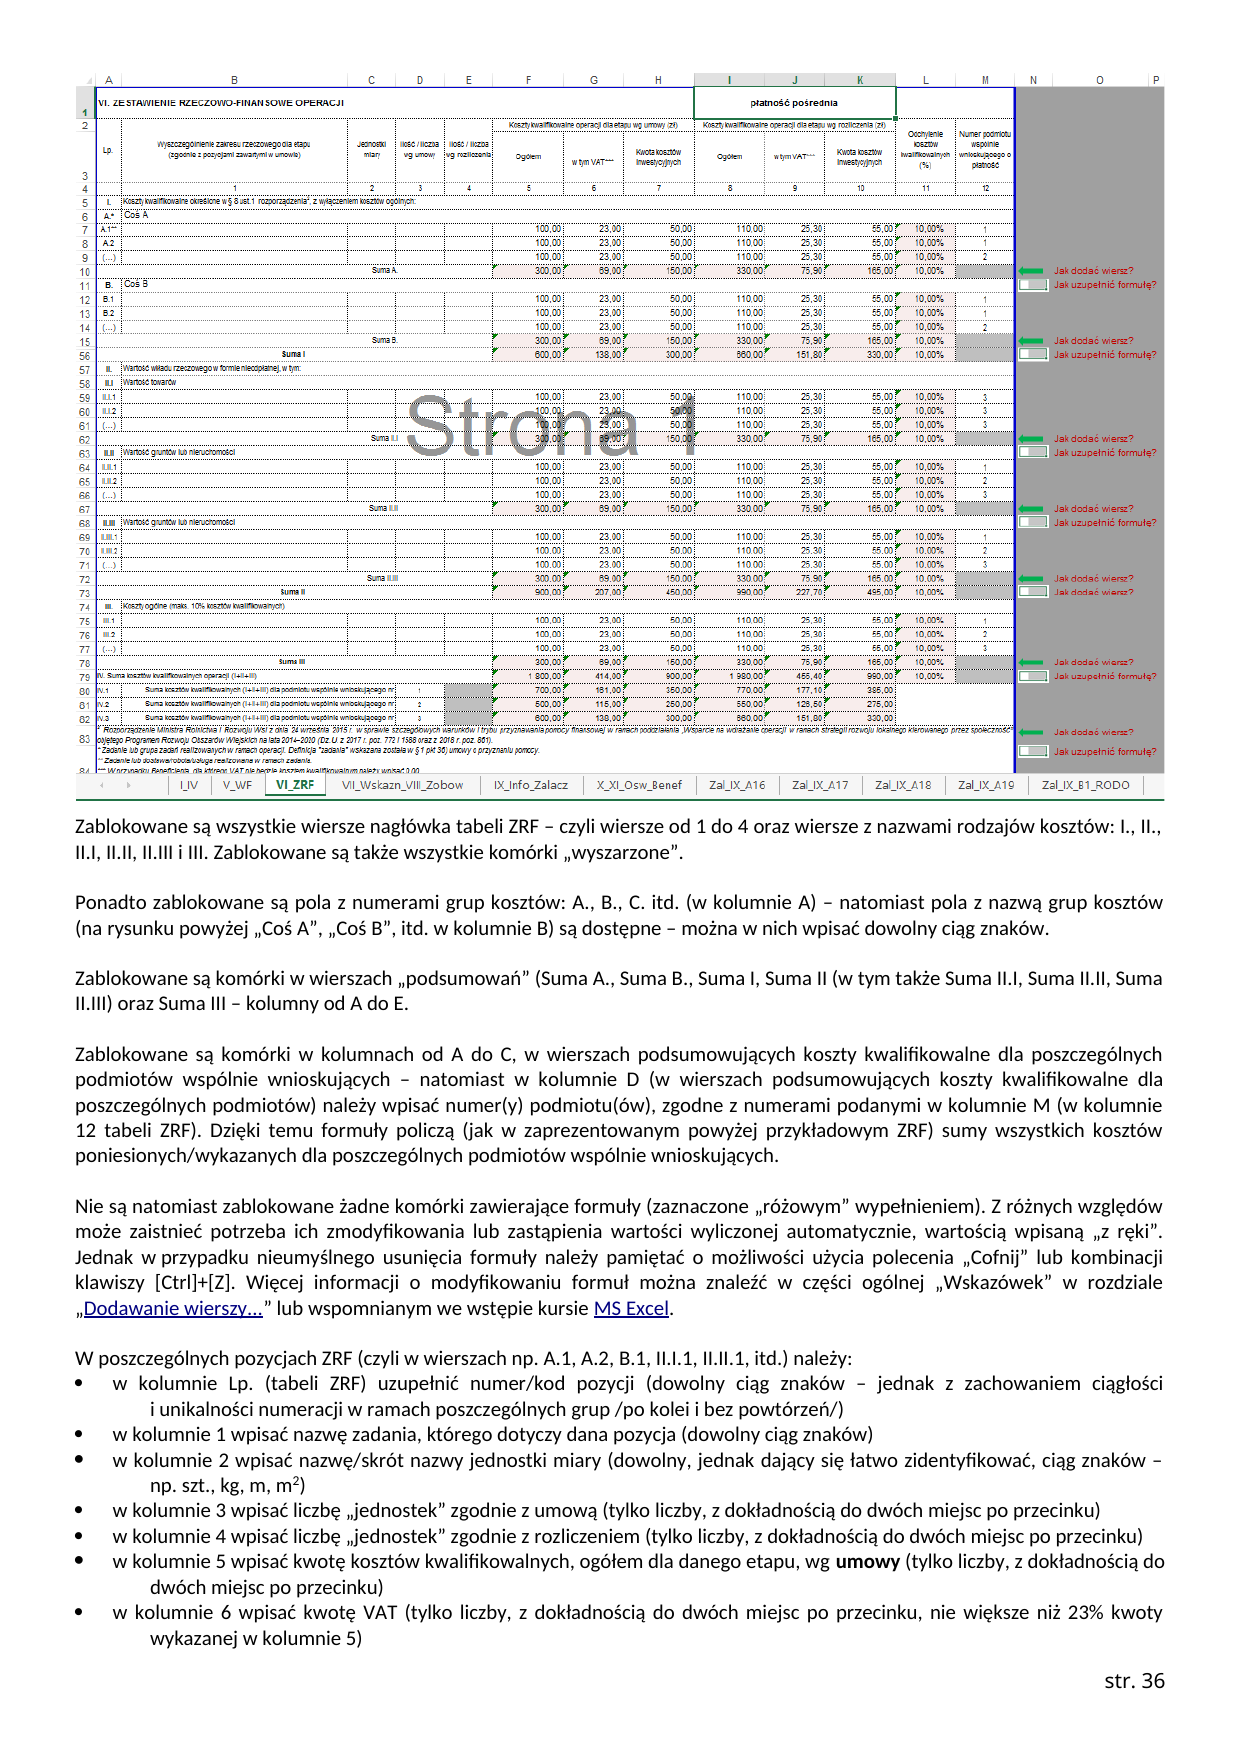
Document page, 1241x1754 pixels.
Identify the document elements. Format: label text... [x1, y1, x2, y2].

list w kolumnie Lp. (tabeli ZRF) uzupełnić numer/kod pozycji (dowolny ciąg znaków – jednak z zachowaniem ciągłości i unikalności numeracji w ramach poszczególnych grup /po kolei i bez powtórzeń/) [75, 1371, 1165, 1421]
list Zablokowane są wszystkie wiersze nagłówka tabeli ZRF – czyli wiersze od 1 do 4 oraz wiersze z nazwami rodzajów kosztów: I., II., II.I, II.II, II.III i III. Zablokowane są także wszystkie komórki „wyszarzone”. [75, 813, 1165, 864]
list w kolumnie 3 wpisać liczbę „jednostek” zgodnie z umową (tylko liczby, z dokładnością do dwóch miejsc po przecinku) [75, 1498, 1165, 1523]
list w kolumnie 1 wpisać nazwę zadania, którego dotyczy dana pozycja (dowolny ciąg znaków) [75, 1421, 1165, 1447]
list w kolumnie 4 wpisać liczbę „jednostek” zgodnie z rozliczeniem (tylko liczby, z dokładnością do dwóch miejsc po przecinku) [75, 1523, 1165, 1548]
list w kolumnie 6 wpisać kwotę VAT (tylko liczby, z dokładnością do dwóch miejsc po przecinku, nie większe niż 23% kwoty wykazanej w kolumnie 5) [75, 1599, 1165, 1650]
list w kolumnie 2 wpisać nazwę/skrót nazwy jednostki miary (dowolny, jednak dający się łatwo zidentyfikować, ciąg znaków – np. szt., kg, m, m2) [75, 1447, 1165, 1498]
list Zablokowane są komórki w wierszach „podsumowań” (Suma A., Suma B., Suma I, Suma II (w tym także Suma II.I, Suma II.II, Suma II.III) oraz Suma III – kolumny od A do E. [75, 965, 1165, 1016]
list w kolumnie 5 wpisać kwotę kosztów kwalifikowalnych, ogółem dla danego etapu, wg umowy (tylko liczby, z dokładnością do dwóch miejsc po przecinku) [75, 1548, 1165, 1599]
list Zablokowane są komórki w kolumnach od A do C, w wierszach podsumowujących koszty kwalifikowalne dla poszczególnych podmiotów wspólnie wnioskujących – natomiast w kolumnie D (w wierszach podsumowujących koszty kwalifikowalne dla poszczególnych podmiotów) należy wpisać numer(y) podmiotu(ów), zgodne z numerami podanymi w kolumnie M (w kolumnie 12 tabeli ZRF). Dzięki temu formuły policzą (jak w zaprezentowanym powyżej przykładowym ZRF) sumy wszystkich kosztów poniesionych/wykazanych dla poszczególnych podmiotów wspólnie wnioskujących. [75, 1041, 1165, 1168]
list Nie są natomiast zablokowane żadne komórki zawierające formuły (zaznaczone „różowym” wypełnieniem). Z różnych względów może zaistnieć potrzeba ich zmodyfikowania lub zastąpienia wartości wyliczonej automatycznie, wartością wpisaną „z ręki”. Jednak w przypadku nieumyślnego usunięcia formuły należy pamiętać o możliwości użycia polecenia „Cofnij” lub kombinacji klawiszy [Ctrl]+[Z]. Więcej informacji o modyfikowaniu formuł można znaleźć w części ogólnej „Wskazówek” w rozdziale „Dodawanie wierszy...” lub wspomnianym we wstępie kursie MS Excel. [75, 1193, 1165, 1320]
list W poszczególnych pozycjach ZRF (czyli w wierszach np. A.1, A.2, B.1, II.I.1, II.II.1, itd.) należy: [75, 1345, 1165, 1371]
list Ponadto zablokowane są pola z numerami grup kosztów: A., B., C. itd. (w kolumnie A) – natomiast pola z nazwą grup kosztów (na rysunku powyżej „Coś A”, „Coś B”, itd. w kolumnie B) są dostępne – można w nich wpisać dowolny ciąg znaków. [75, 889, 1165, 940]
